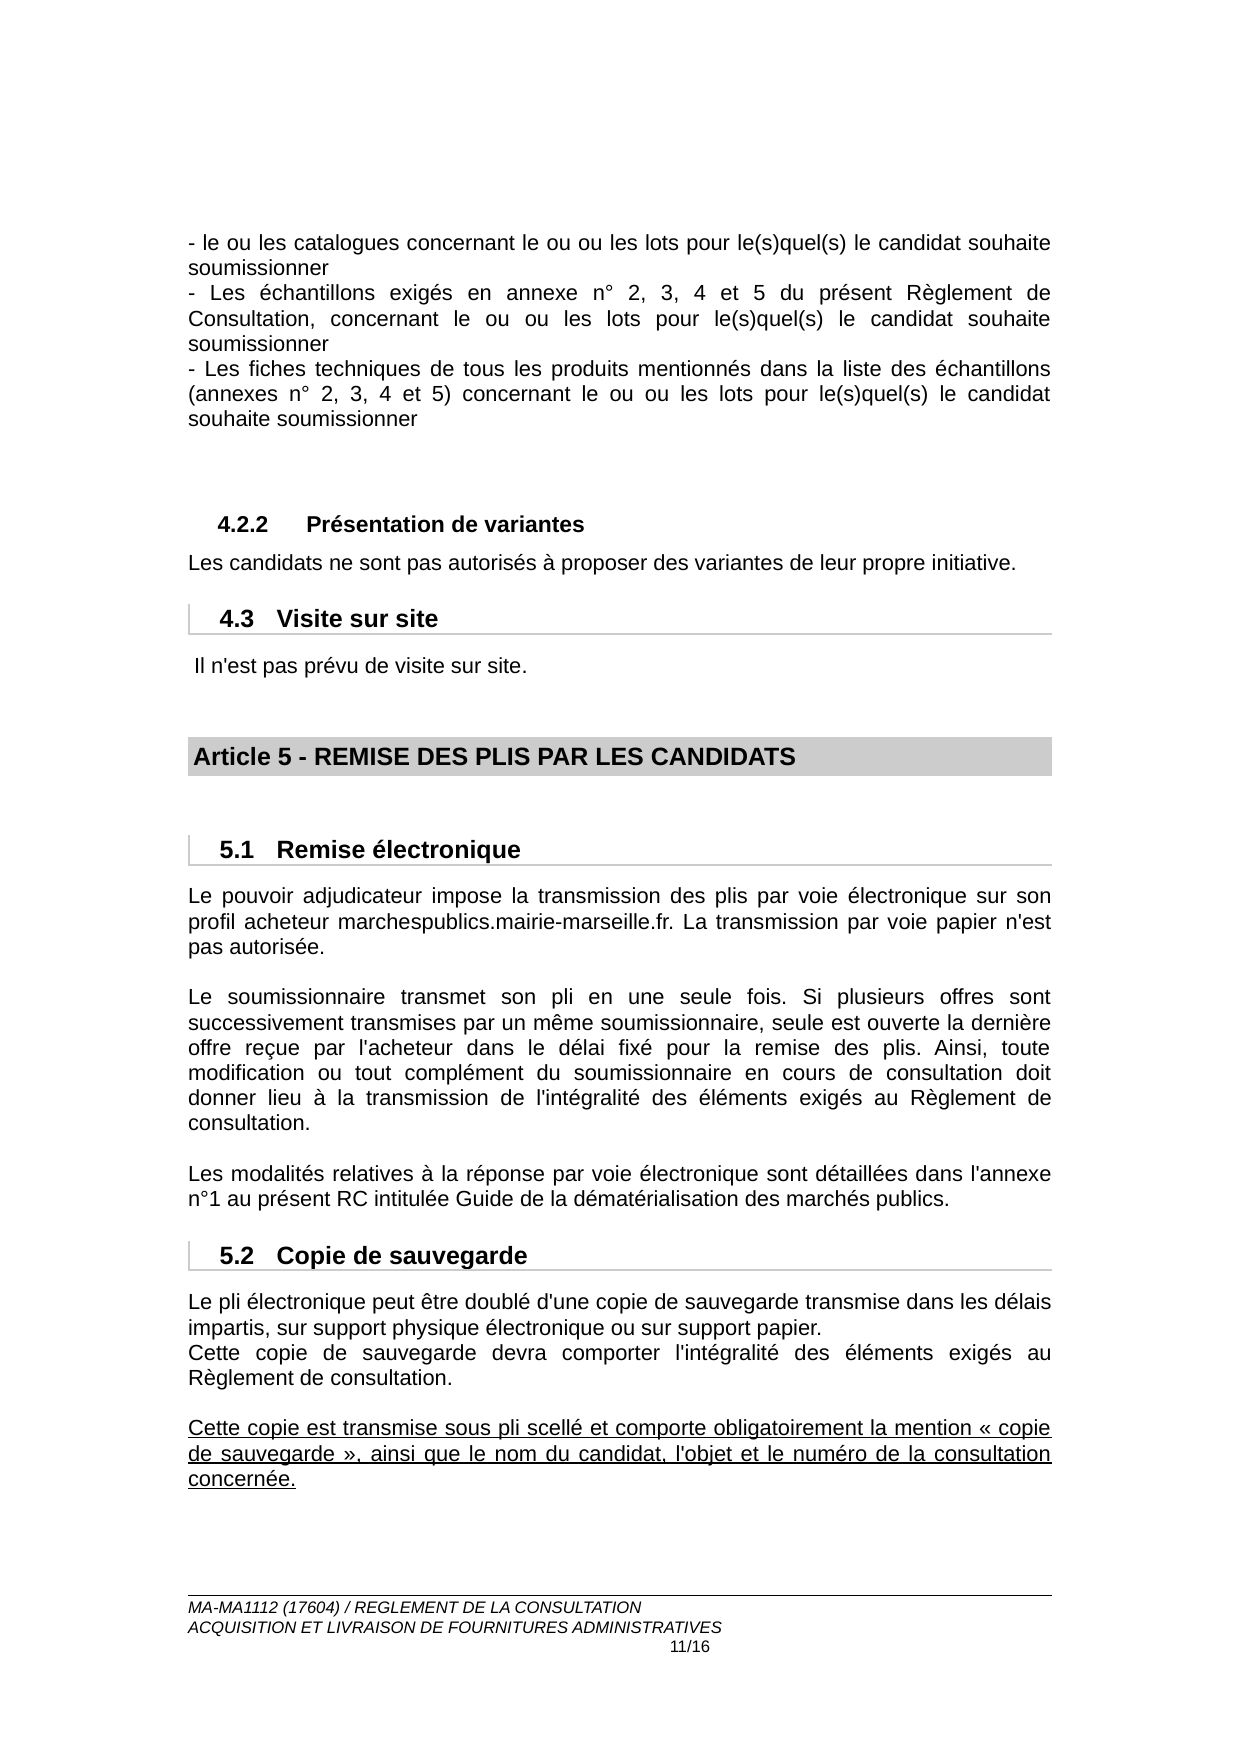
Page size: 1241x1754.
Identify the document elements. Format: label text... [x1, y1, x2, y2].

subtitle Présentation de variantes [188, 511, 1052, 538]
text - le ou les catalogues concernant le ou ou les lots pour le(s)quel(s) le candidat souhaite soumissionner [188, 230, 1052, 280]
text Le pouvoir adjudicateur impose la transmission des plis par voie électronique sur son profil acheteur marchespublics.mairie-marseille.fr. La transmission par voie papier n'est pas autorisée. [188, 883, 1052, 959]
text de sauvegarde », ainsi que le nom du candidat, l'objet et le numéro de la consultation [188, 1438, 1052, 1462]
text - Les fiches techniques de tous les produits mentionnés dans la liste des échantillons (annexes n° 2, 3, 4 et 5) concernant le ou ou les lots pour le(s)quel(s) le candidat souhaite soumissionner [188, 356, 1052, 431]
text Il n'est pas prévu de visite sur site. [188, 653, 1052, 678]
text Le pli électronique peut être doublé d'une copie de sauvegarde transmise dans les délais impartis, sur support physique électronique ou sur support papier. [188, 1289, 1052, 1339]
text concernée. [188, 1464, 1052, 1491]
subtitle Copie de sauvegarde [190, 1241, 1052, 1269]
text - Les échantillons exigés en annexe n° 2, 3, 4 et 5 du présent Règlement de Consultation, concernant le ou ou les lots pour le(s)quel(s) le candidat souhaite soumissionner [188, 280, 1052, 356]
text Les modalités relatives à la réponse par voie électronique sont détaillées dans l'annexe n°1 au présent RC intitulée Guide de la dématérialisation des marchés publics. [188, 1161, 1052, 1211]
text Les candidats ne sont pas autorisés à proposer des variantes de leur propre initiative. [188, 549, 1052, 575]
subtitle Remise électronique [190, 835, 1052, 864]
subtitle Visite sur site [190, 604, 1052, 633]
text Cette copie est transmise sous pli scellé et comporte obligatoirement la mention « copie [188, 1415, 1052, 1437]
subtitle REMISE DES PLIS PAR LES CANDIDATS [190, 739, 1050, 774]
text Cette copie de sauvegarde devra comporter l'intégralité des éléments exigés au Règlement de consultation. [188, 1339, 1052, 1390]
text Le soumissionnaire transmet son pli en une seule fois. Si plusieurs offres sont successivement transmises par un même soumissionnaire, seule est ouverte la dernière offre reçue par l'acheteur dans le délai fixé pour la remise des plis. Ainsi, toute modification ou tout complément du soumissionnaire en cours de consultation doit donner lieu à la transmission de l'intégralité des éléments exigés au Règlement de consultation. [188, 984, 1052, 1136]
